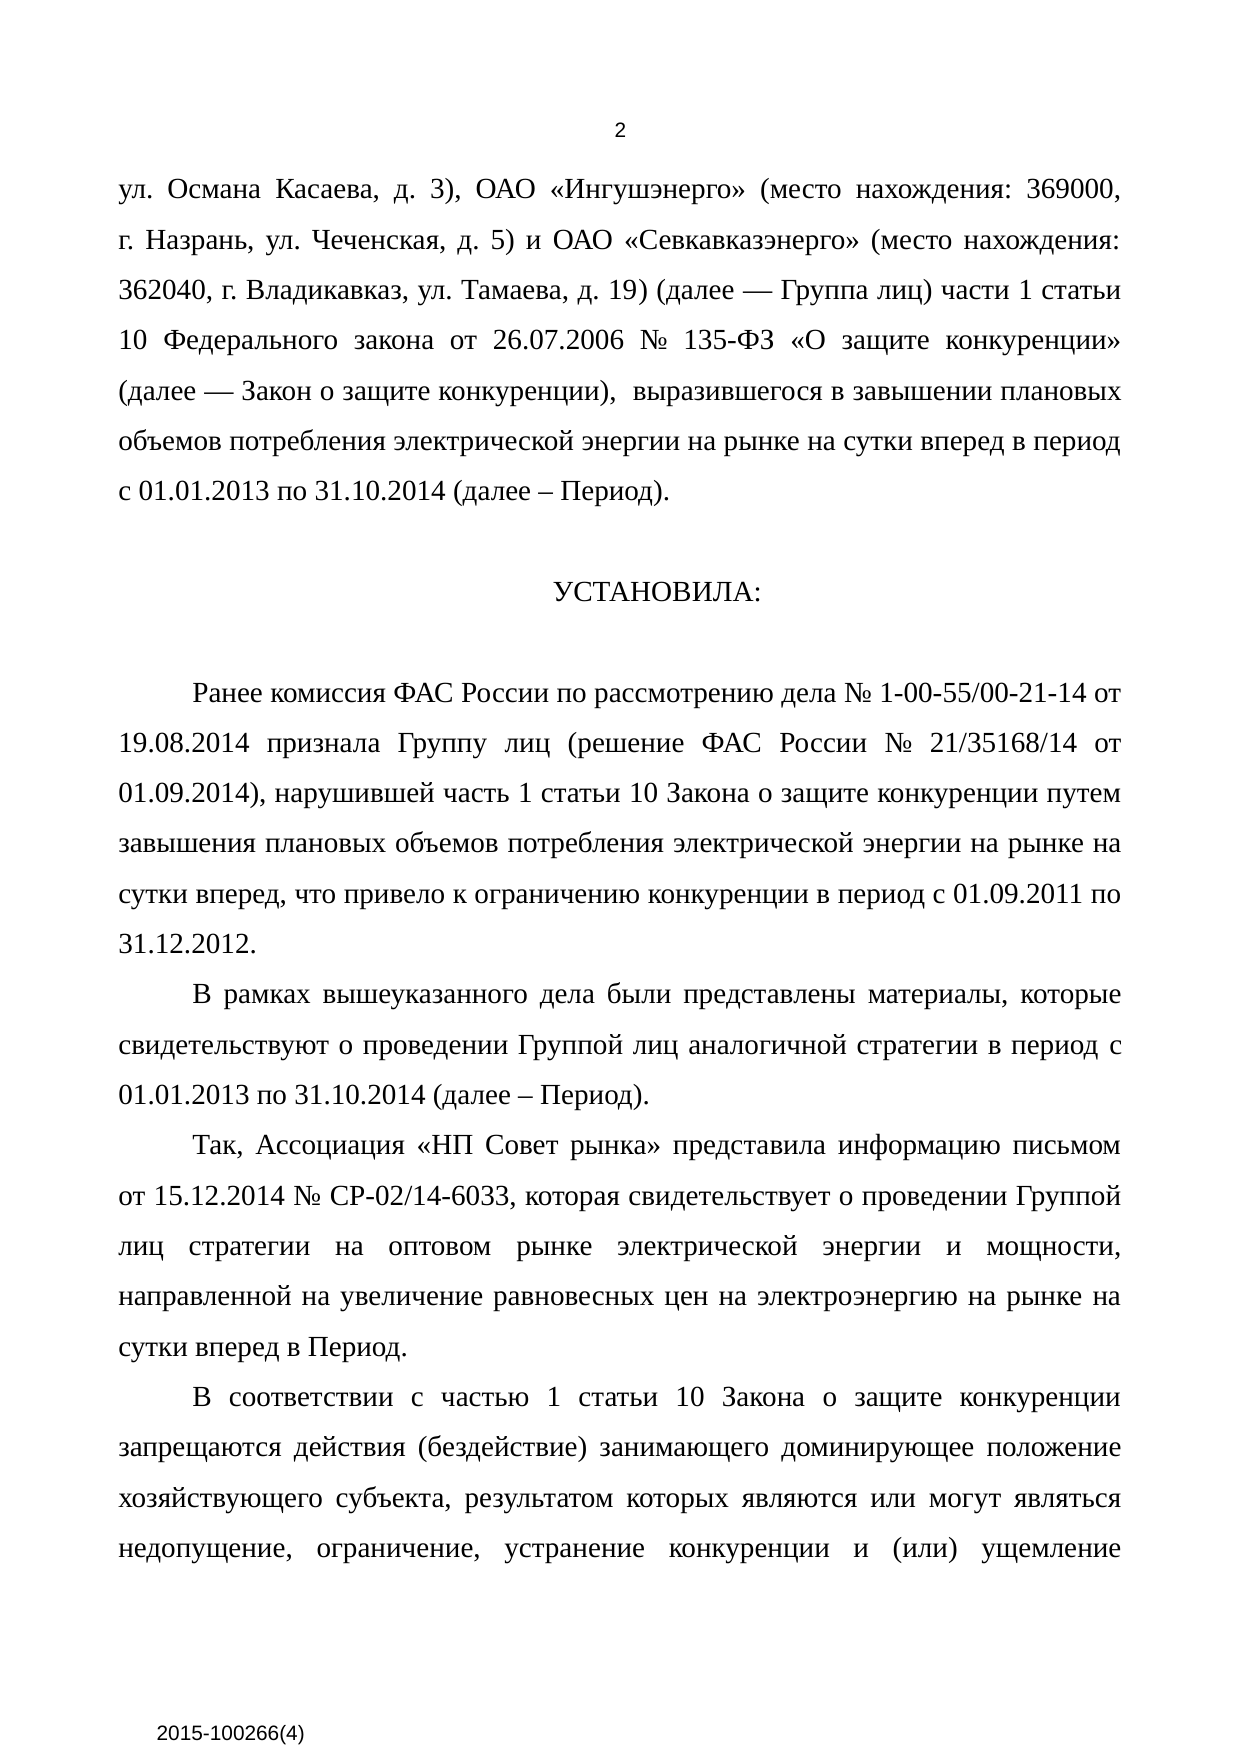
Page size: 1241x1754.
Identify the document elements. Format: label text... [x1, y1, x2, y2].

text В рамках вышеуказанного дела были представлены материалы, которые свидетельствуют о проведении Группой лиц аналогичной стратегии в период c 01.01.2013 по 31.10.2014 (далее – Период). [118, 977, 1122, 1111]
text Так, Ассоциация «НП Совет рынка» представила информацию письмом от 15.12.2014 № СР-02/14-6033, которая свидетельствует о проведении Группой лиц стратегии на оптовом рынке электрической энергии и мощности, направленной на увеличение равновесных цен на электроэнергию на рынке на сутки вперед в Период. [118, 1127, 1122, 1362]
text Ранее комиссия ФАС России по рассмотрению дела № 1-00-55/00-21-14 от 19.08.2014 признала Группу лиц (решение ФАС России № 21/35168/14 от 01.09.2014), нарушившей часть 1 статьи 10 Закона о защите конкуренции путем завышения плановых объемов потребления электрической энергии на рынке на сутки вперед, что привело к ограничению конкуренции в период с 01.09.2011 по 31.12.2012. [118, 675, 1122, 960]
text ул. Османа Касаева, д. 3), ОАО «Ингушэнерго» (место нахождения: 369000, г. Назрань, ул. Чеченская, д. 5) и ОАО «Севкавказэнерго» (место нахождения: 362040, г. Владикавказ, ул. Тамаева, д. 19) (далее — Группа лиц) части 1 статьи 10 Федерального закона от 26.07.2006 № 135-ФЗ «О защите конкуренции» (далее — Закон о защите конкуренции), выразившегося в завышении плановых объемов потребления электрической энергии на рынке на сутки вперед в период с 01.01.2013 по 31.10.2014 (далее – Период). [118, 172, 1122, 507]
text В соответствии с частью 1 статьи 10 Закона о защите конкуренции запрещаются действия (бездействие) занимающего доминирующее положение хозяйствующего субъекта, результатом которых являются или могут являться недопущение, ограничение, устранение конкуренции и (или) ущемление [118, 1379, 1122, 1563]
text УСТАНОВИЛА: [118, 574, 1122, 608]
